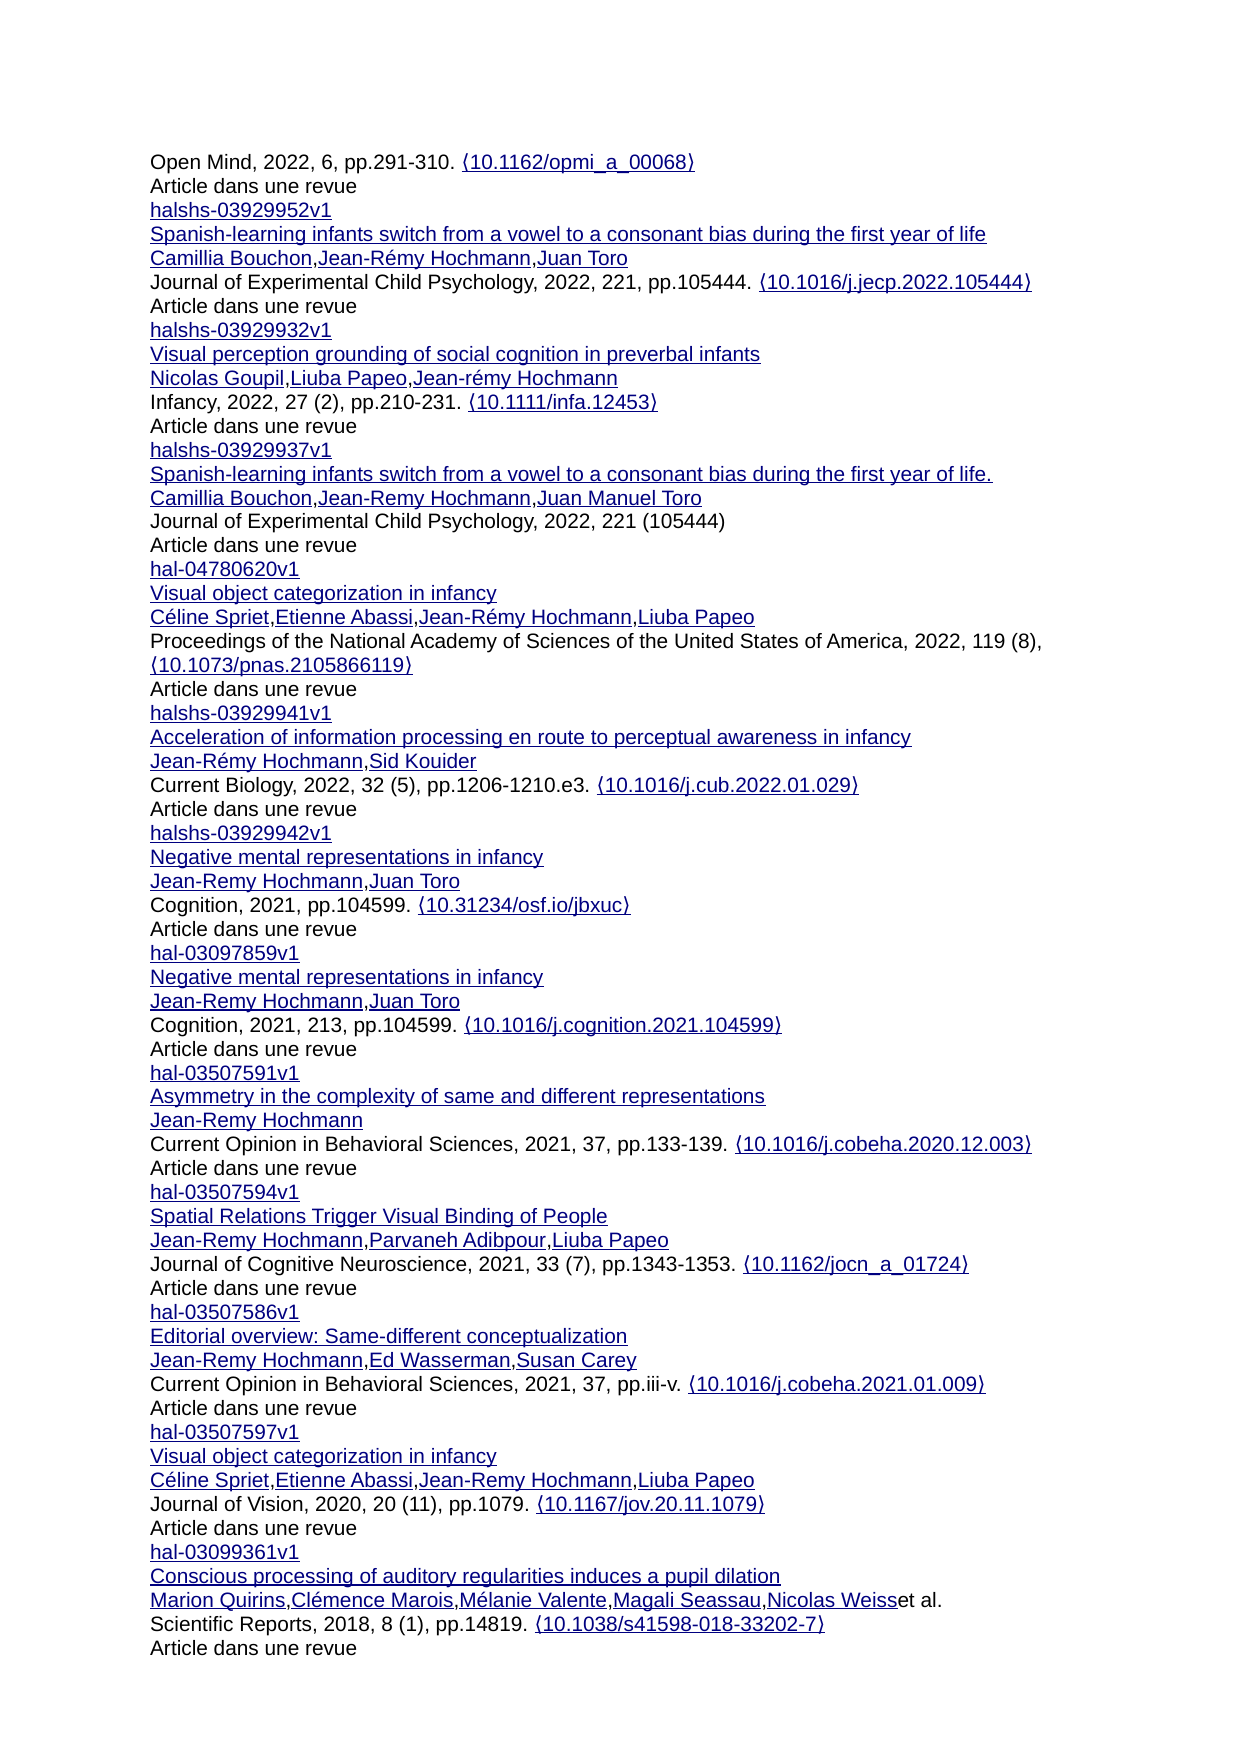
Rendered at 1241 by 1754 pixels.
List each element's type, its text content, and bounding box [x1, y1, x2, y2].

table_cell Acceleration of information processing en route to perceptual awareness in infancy Jean-Rémy Hochmann,Sid Kouider Current Biology, 2022, 32 (5), pp.1206-1210.e3. ⟨10.1016/j.cub.2022.01.029⟩ Article dans une revue halshs-03929942v1 [150, 725, 1090, 845]
table_cell Visual perception grounding of social cognition in preverbal infants Nicolas Goupil,Liuba Papeo,Jean‐rémy Hochmann Infancy, 2022, 27 (2), pp.210-231. ⟨10.1111/infa.12453⟩ Article dans une revue halshs-03929937v1 [150, 342, 1090, 461]
table_cell Spatial Relations Trigger Visual Binding of People Jean-Remy Hochmann,Parvaneh Adibpour,Liuba Papeo Journal of Cognitive Neuroscience, 2021, 33 (7), pp.1343-1353. ⟨10.1162/jocn_a_01724⟩ Article dans une revue hal-03507586v1 [150, 1204, 1090, 1324]
table_cell Negative mental representations in infancy Jean-Remy Hochmann,Juan Toro Cognition, 2021, pp.104599. ⟨10.31234/osf.io/jbxuc⟩ Article dans une revue hal-03097859v1 [150, 845, 1090, 964]
table_cell Editorial overview: Same-different conceptualization Jean-Remy Hochmann,Ed Wasserman,Susan Carey Current Opinion in Behavioral Sciences, 2021, 37, pp.iii-v. ⟨10.1016/j.cobeha.2021.01.009⟩ Article dans une revue hal-03507597v1 [150, 1324, 1090, 1444]
table_cell Visual object categorization in infancy Céline Spriet,Etienne Abassi,Jean-Rémy Hochmann,Liuba Papeo Proceedings of the National Academy of Sciences of the United States of America, 2022, 119 (8), ⟨10.1073/pnas.2105866119⟩ Article dans une revue halshs-03929941v1 [150, 581, 1090, 725]
table_cell Spanish-learning infants switch from a vowel to a consonant bias during the first year of life Camillia Bouchon,Jean-Rémy Hochmann,Juan Toro Journal of Experimental Child Psychology, 2022, 221, pp.105444. ⟨10.1016/j.jecp.2022.105444⟩ Article dans une revue halshs-03929932v1 [150, 222, 1090, 342]
table_cell Negative mental representations in infancy Jean-Remy Hochmann,Juan Toro Cognition, 2021, 213, pp.104599. ⟨10.1016/j.cognition.2021.104599⟩ Article dans une revue hal-03507591v1 [150, 965, 1090, 1084]
table_cell Open Mind, 2022, 6, pp.291-310. ⟨10.1162/opmi_a_00068⟩ Article dans une revue halshs-03929952v1 [150, 150, 1090, 222]
table_cell Conscious processing of auditory regularities induces a pupil dilation Marion Quirins,Clémence Marois,Mélanie Valente,Magali Seassau,Nicolas Weisset al. Scientific Reports, 2018, 8 (1), pp.14819. ⟨10.1038/s41598-018-33202-7⟩ Article dans une revue [150, 1564, 1090, 1659]
table_cell Asymmetry in the complexity of same and different representations Jean-Remy Hochmann Current Opinion in Behavioral Sciences, 2021, 37, pp.133-139. ⟨10.1016/j.cobeha.2020.12.003⟩ Article dans une revue hal-03507594v1 [150, 1084, 1090, 1204]
table_cell Spanish-learning infants switch from a vowel to a consonant bias during the first year of life. Camillia Bouchon,Jean-Remy Hochmann,Juan Manuel Toro Journal of Experimental Child Psychology, 2022, 221 (105444) Article dans une revue hal-04780620v1 [150, 461, 1090, 581]
table_cell Visual object categorization in infancy Céline Spriet,Etienne Abassi,Jean-Remy Hochmann,Liuba Papeo Journal of Vision, 2020, 20 (11), pp.1079. ⟨10.1167/jov.20.11.1079⟩ Article dans une revue hal-03099361v1 [150, 1444, 1090, 1563]
